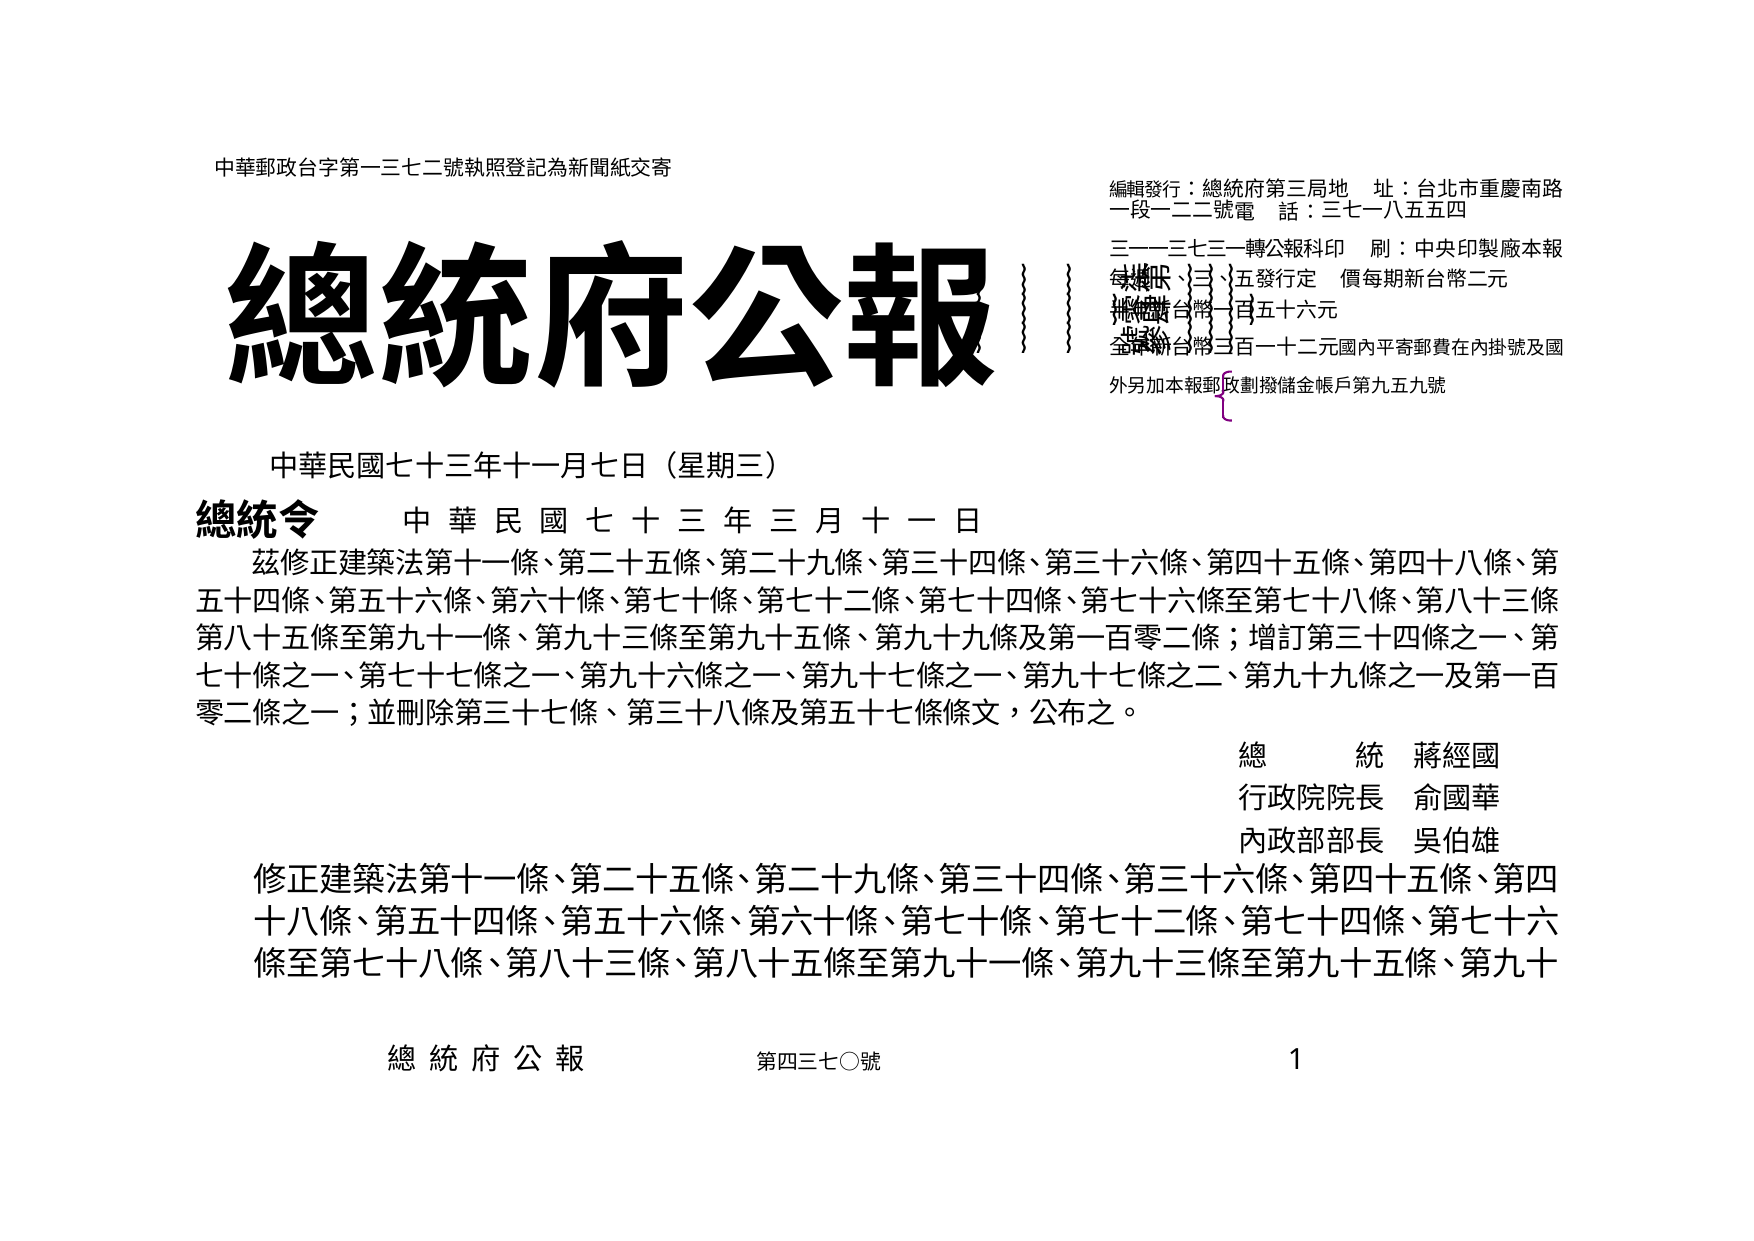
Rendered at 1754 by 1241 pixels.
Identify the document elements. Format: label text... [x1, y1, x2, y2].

text 修正建築法第十一條、第二十五條、第二十九條、第三十四條、第三十六條、第四十五條、第四十八條、第五十四條、第五十六條、第六十條、第七十條、第七十二條、第七十四條、第七十六條至第七十八條、第八十三條、第八十五條至第九十一條、第九十三條至第九十五條、第九十 [253, 858, 1559, 983]
table_header 總統令 [192, 222, 399, 543]
text 茲修正建築法第十一條、第二十五條、第二十九條、第三十四條、第三十六條、第四十五條、第四十八條、第五十四條、第五十六條、第六十條、第七十條、第七十二條、第七十四條、第七十六條至第七十八條、第八十三條、第八十五條至第九十一條、第九十三條至第九十五條、第九十九條及第一百零二條；增訂第三十四條之一、第七十條之一、第七十七條之一、第九十六條之一、第九十七條之一、第九十七條之二、第九十九條之一及第一百零二條之一；並刪除第三十七條、第三十八條及第五十七條條文，公布之。 [195, 543, 1559, 731]
text 總 統 蔣經國 [195, 736, 1501, 773]
text 行政院院長 俞國華 [195, 778, 1501, 816]
table_header 中華民國七十三年三月十一日 [399, 222, 986, 543]
text 內政部部長 吳伯雄 [195, 821, 1501, 858]
